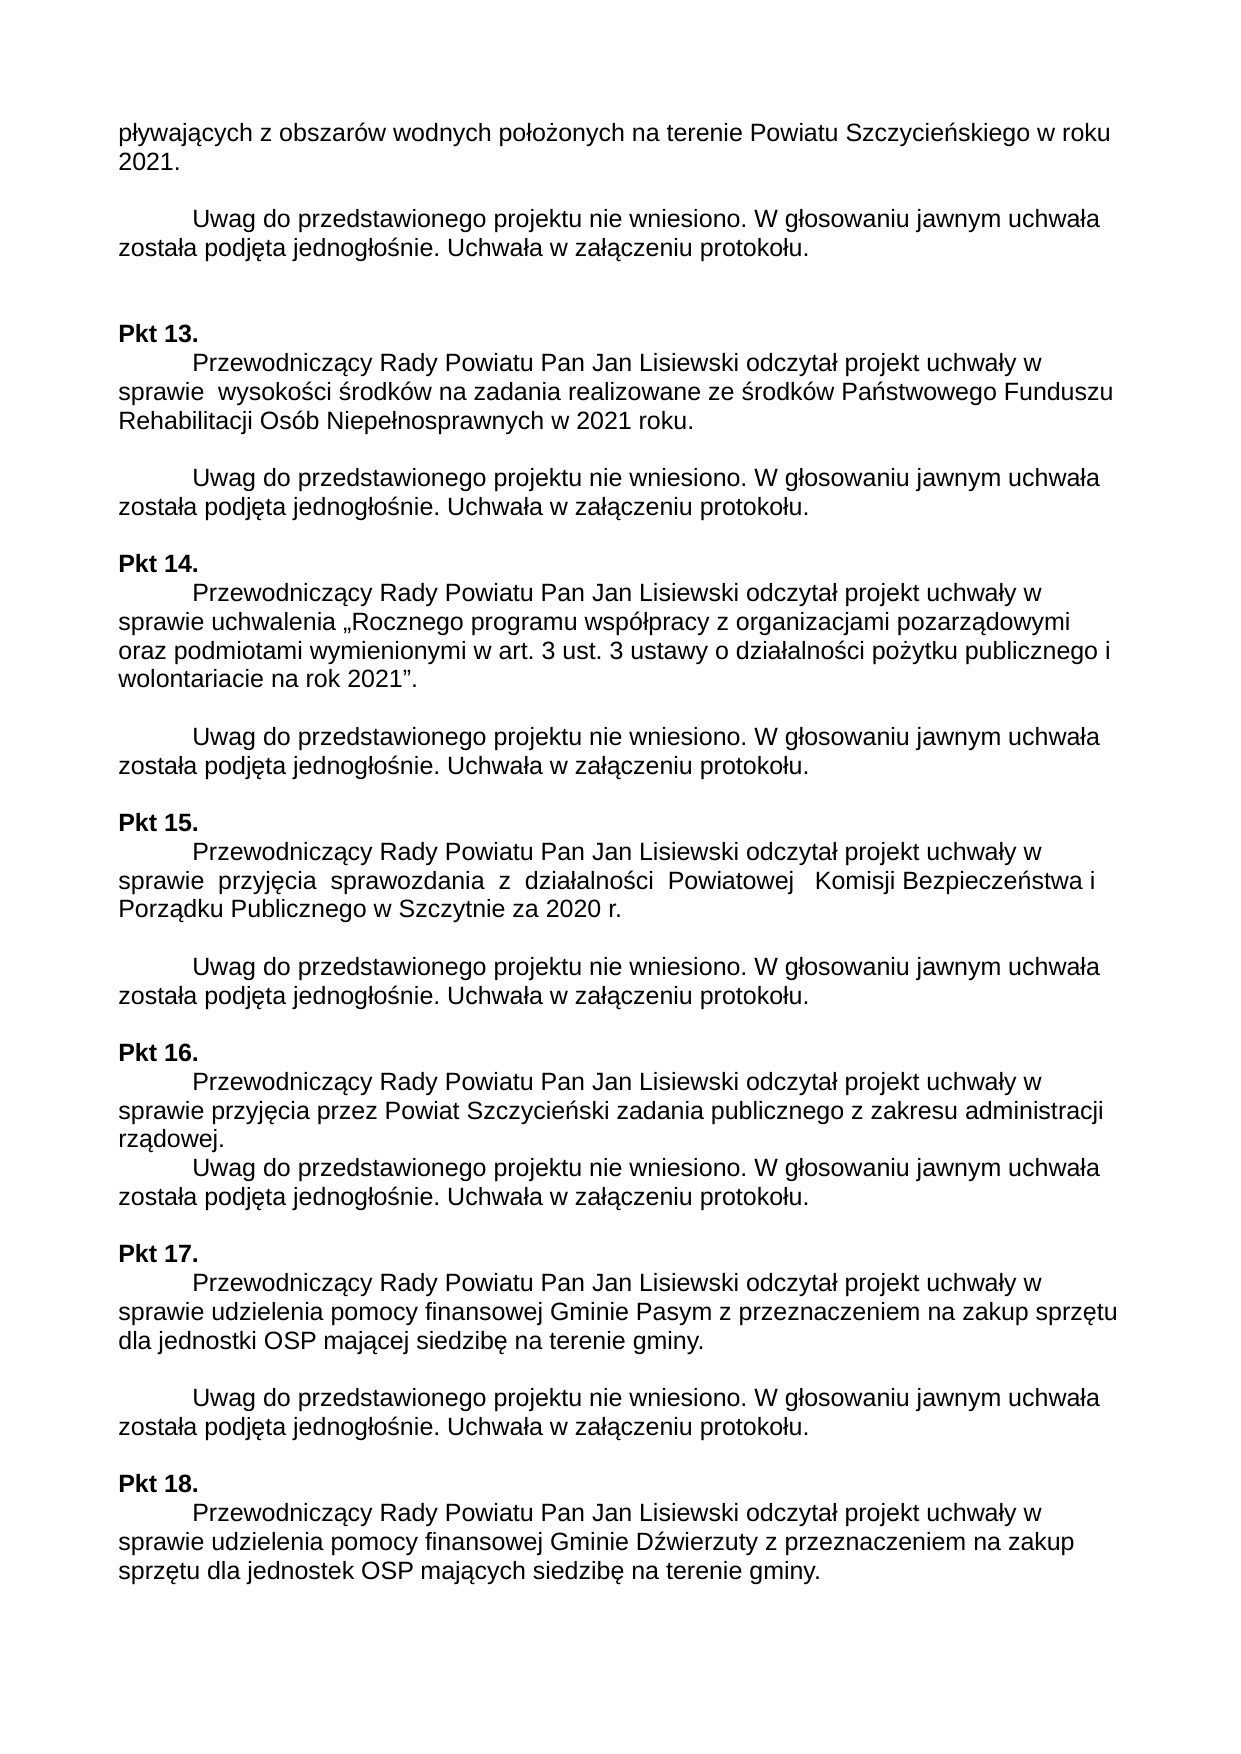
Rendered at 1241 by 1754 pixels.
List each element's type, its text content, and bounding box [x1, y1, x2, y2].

text Przewodniczący Rady Powiatu Pan Jan Lisiewski odczytał projekt uchwały w sprawie wysokości środków na zadania realizowane ze środków Państwowego Funduszu Rehabilitacji Osób Niepełnosprawnych w 2021 roku. [118, 348, 1122, 434]
text Przewodniczący Rady Powiatu Pan Jan Lisiewski odczytał projekt uchwały w sprawie przyjęcia sprawozdania z działalności Powiatowej Komisji Bezpieczeństwa i Porządku Publicznego w Szczytnie za 2020 r. [118, 837, 1122, 923]
text Pkt 18. [118, 1469, 1122, 1498]
text Uwag do przedstawionego projektu nie wniesiono. W głosowaniu jawnym uchwała została podjęta jednogłośnie. Uchwała w załączeniu protokołu. [118, 204, 1122, 262]
text Przewodniczący Rady Powiatu Pan Jan Lisiewski odczytał projekt uchwały w sprawie udzielenia pomocy finansowej Gminie Pasym z przeznaczeniem na zakup sprzętu dla jednostki OSP mającej siedzibę na terenie gminy. [118, 1268, 1122, 1354]
text Przewodniczący Rady Powiatu Pan Jan Lisiewski odczytał projekt uchwały w sprawie udzielenia pomocy finansowej Gminie Dźwierzuty z przeznaczeniem na zakup sprzętu dla jednostek OSP mających siedzibę na terenie gminy. [118, 1498, 1122, 1584]
text Uwag do przedstawionego projektu nie wniesiono. W głosowaniu jawnym uchwała została podjęta jednogłośnie. Uchwała w załączeniu protokołu. [118, 1383, 1122, 1441]
text Przewodniczący Rady Powiatu Pan Jan Lisiewski odczytał projekt uchwały w sprawie przyjęcia przez Powiat Szczycieński zadania publicznego z zakresu administracji rządowej. [118, 1067, 1122, 1153]
text Pkt 15. [118, 808, 1122, 837]
text Uwag do przedstawionego projektu nie wniesiono. W głosowaniu jawnym uchwała została podjęta jednogłośnie. Uchwała w załączeniu protokołu. [118, 1153, 1122, 1211]
text Przewodniczący Rady Powiatu Pan Jan Lisiewski odczytał projekt uchwały w sprawie uchwalenia „Rocznego programu współpracy z organizacjami pozarządowymi oraz podmiotami wymienionymi w art. 3 ust. 3 ustawy o działalności pożytku publicznego i wolontariacie na rok 2021”. [118, 578, 1122, 693]
text Pkt 17. [118, 1239, 1122, 1268]
text pływających z obszarów wodnych położonych na terenie Powiatu Szczycieńskiego w roku 2021. [118, 118, 1122, 176]
text Uwag do przedstawionego projektu nie wniesiono. W głosowaniu jawnym uchwała została podjęta jednogłośnie. Uchwała w załączeniu protokołu. [118, 722, 1122, 779]
text Uwag do przedstawionego projektu nie wniesiono. W głosowaniu jawnym uchwała została podjęta jednogłośnie. Uchwała w załączeniu protokołu. [118, 463, 1122, 521]
text Uwag do przedstawionego projektu nie wniesiono. W głosowaniu jawnym uchwała została podjęta jednogłośnie. Uchwała w załączeniu protokołu. [118, 952, 1122, 1009]
text Pkt 14. [118, 549, 1122, 578]
text Pkt 16. [118, 1038, 1122, 1067]
text Pkt 13. [118, 319, 1122, 348]
